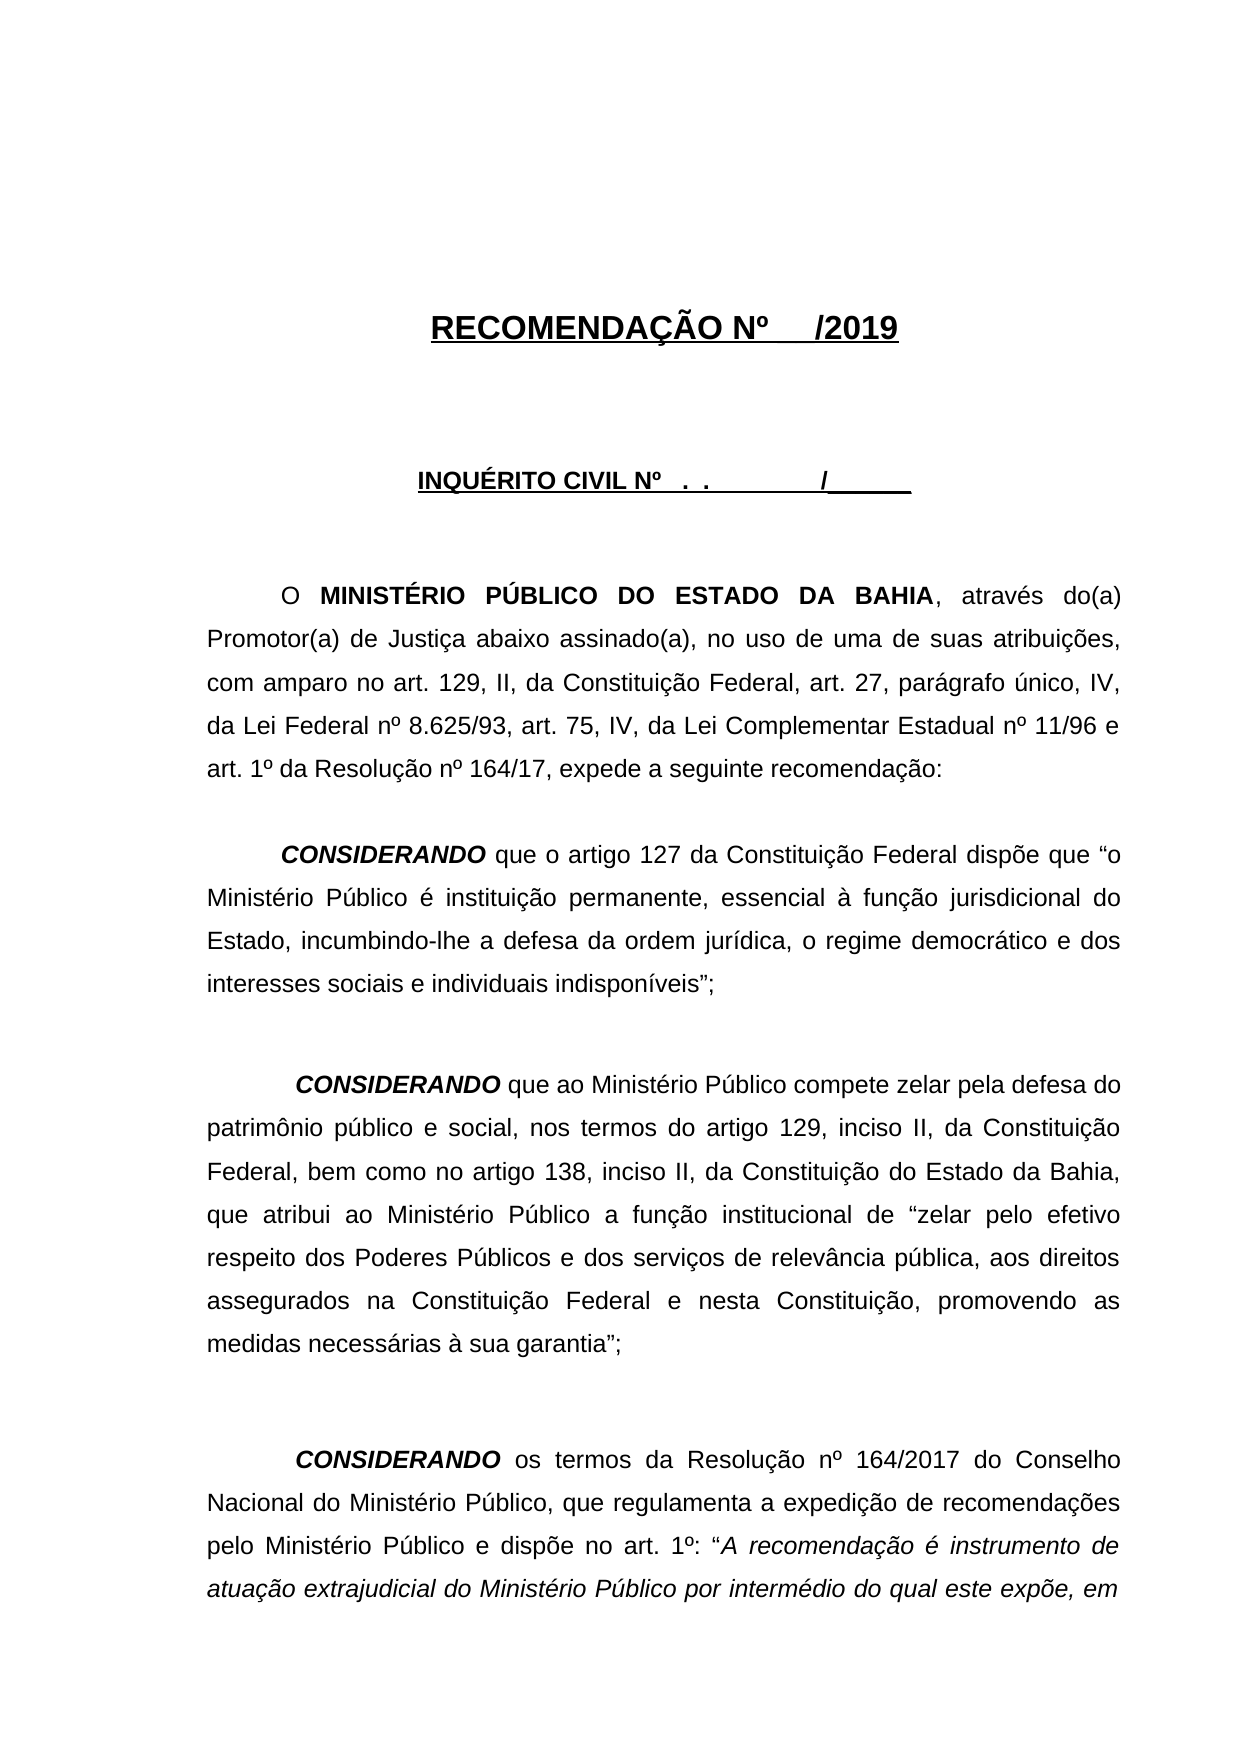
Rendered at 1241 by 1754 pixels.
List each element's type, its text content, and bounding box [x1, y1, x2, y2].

text CONSIDERANDO que ao Ministério Público compete zelar pela defesa do patrimônio público e social, nos termos do artigo 129, inciso II, da Constituição Federal, bem como no artigo 138, inciso II, da Constituição do Estado da Bahia, que atribui ao Ministério Público a função institucional de “zelar pelo efetivo respeito dos Poderes Públicos e dos serviços de relevância pública, aos direitos assegurados na Constituição Federal e nesta Constituição, promovendo as medidas necessárias à sua garantia”; [207, 1070, 1122, 1358]
text CONSIDERANDO que o artigo 127 da Constituição Federal dispõe que “o Ministério Público é instituição permanente, essencial à função jurisdicional do Estado, incumbindo-lhe a defesa da ordem jurídica, o regime democrático e dos interesses sociais e individuais indisponíveis”; [207, 840, 1122, 998]
text O MINISTÉRIO PÚBLICO DO ESTADO DA BAHIA, através do(a) Promotor(a) de Justiça abaixo assinado(a), no uso de uma de suas atribuições, com amparo no art. 129, II, da Constituição Federal, art. 27, parágrafo único, IV, da Lei Federal nº 8.625/93, art. 75, IV, da Lei Complementar Estadual nº 11/96 e art. 1º da Resolução nº 164/17, expede a seguinte recomendação: [207, 581, 1122, 783]
text INQUÉRITO CIVIL Nº . . /______ [207, 466, 1122, 495]
text RECOMENDAÇÃO Nº __/2019 [207, 308, 1122, 346]
text CONSIDERANDO os termos da Resolução nº 164/2017 do Conselho Nacional do Ministério Público, que regulamenta a expedição de recomendações pelo Ministério Público e dispõe no art. 1º: “A recomendação é instrumento de atuação extrajudicial do Ministério Público por intermédio do qual este expõe, em [207, 1445, 1122, 1603]
